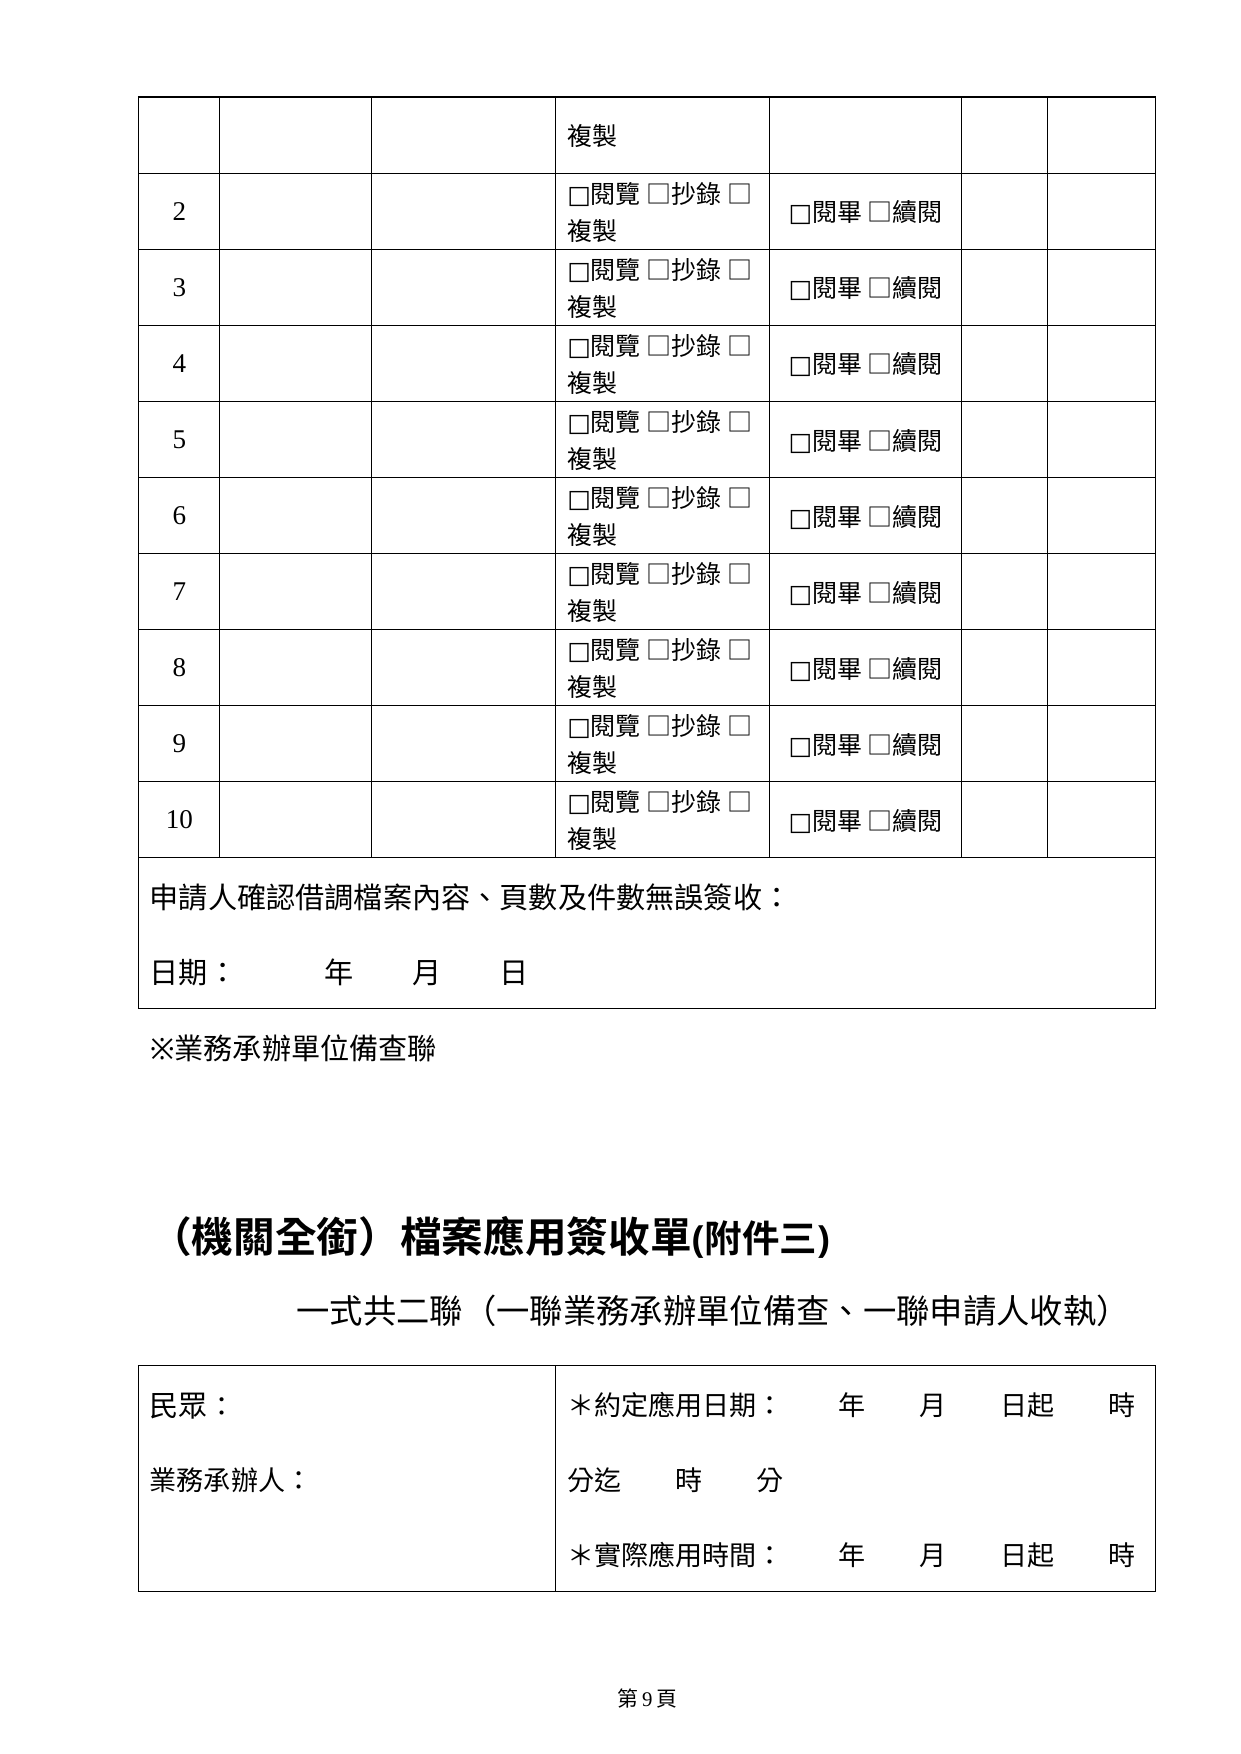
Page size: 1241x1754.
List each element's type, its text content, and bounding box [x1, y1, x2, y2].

table_cell 10 [139, 782, 219, 857]
table_cell □閱覽 □抄錄 □複製 [556, 250, 769, 324]
table_cell □閱畢 □續閱 [770, 478, 961, 553]
table_cell [1048, 782, 1155, 857]
table_cell [962, 782, 1047, 857]
table_cell 複製 [556, 98, 769, 172]
table_cell [962, 478, 1047, 553]
table_cell [372, 478, 555, 553]
table_cell [1048, 250, 1155, 324]
table_cell [220, 402, 371, 477]
table_cell [962, 98, 1047, 172]
table_cell [220, 174, 371, 248]
table_cell [220, 782, 371, 857]
table_cell □閱畢 □續閱 [770, 402, 961, 477]
table_cell [962, 174, 1047, 248]
table_cell [1048, 630, 1155, 705]
table_cell □閱覽 □抄錄 □複製 [556, 630, 769, 705]
table_cell [962, 706, 1047, 781]
table_cell [1048, 174, 1155, 248]
table_cell [962, 554, 1047, 629]
table_cell [1048, 554, 1155, 629]
table_cell □閱畢 □續閱 [770, 630, 961, 705]
table_cell [220, 630, 371, 705]
table_cell [372, 98, 555, 172]
table_cell [1048, 706, 1155, 781]
table_cell □閱覽 □抄錄 □複製 [556, 478, 769, 553]
table_cell 7 [139, 554, 219, 629]
table_cell [220, 250, 371, 324]
table_cell [1048, 478, 1155, 553]
table_cell [962, 402, 1047, 477]
table_cell 9 [139, 706, 219, 781]
table_cell [372, 326, 555, 401]
table_cell □閱畢 □續閱 [770, 782, 961, 857]
table_cell [372, 630, 555, 705]
text 一式共二聯（一聯業務承辦單位備查、一聯申請人收執） [150, 1271, 1129, 1346]
table_cell □閱畢 □續閱 [770, 706, 961, 781]
table_cell [770, 98, 961, 172]
table_header ＊約定應用日期： 年 月 日起 時 分迄 時 分 ＊實際應用時間： 年 月 日起 時 [556, 1366, 1155, 1591]
table_cell 8 [139, 630, 219, 705]
table_cell [220, 98, 371, 172]
table_cell □閱畢 □續閱 [770, 554, 961, 629]
text （機關全銜）檔案應用簽收單(附件三) [150, 1196, 1144, 1271]
table_cell □閱畢 □續閱 [770, 326, 961, 401]
table_cell [1048, 402, 1155, 477]
table_cell [220, 554, 371, 629]
table_cell □閱畢 □續閱 [770, 174, 961, 248]
table_cell □閱覽 □抄錄 □複製 [556, 402, 769, 477]
table_cell □閱畢 □續閱 [770, 250, 961, 324]
table_cell □閱覽 □抄錄 □複製 [556, 326, 769, 401]
table_cell [372, 782, 555, 857]
table_cell 3 [139, 250, 219, 324]
table_cell 6 [139, 478, 219, 553]
table_cell [372, 250, 555, 324]
table_cell [220, 478, 371, 553]
table_cell [962, 250, 1047, 324]
table_cell □閱覽 □抄錄 □複製 [556, 706, 769, 781]
table_cell 5 [139, 402, 219, 477]
table_cell 2 [139, 174, 219, 248]
text ※業務承辦單位備查聯 [150, 1009, 1144, 1084]
table_cell 4 [139, 326, 219, 401]
table_cell [139, 98, 219, 172]
table_cell [372, 402, 555, 477]
table_cell [372, 706, 555, 781]
table_cell □閱覽 □抄錄 □複製 [556, 174, 769, 248]
table_cell [962, 326, 1047, 401]
table_cell [220, 326, 371, 401]
table_cell [1048, 326, 1155, 401]
table_cell □閱覽 □抄錄 □複製 [556, 554, 769, 629]
table_header 民眾： 業務承辦人： [139, 1366, 555, 1591]
table_cell [372, 174, 555, 248]
table_cell [962, 630, 1047, 705]
table_cell □閱覽 □抄錄 □複製 [556, 782, 769, 857]
table_cell [1048, 98, 1155, 172]
table_cell [372, 554, 555, 629]
table_cell 申請人確認借調檔案內容、頁數及件數無誤簽收： 日期： 年 月 日 [139, 858, 1155, 1008]
table_cell [220, 706, 371, 781]
